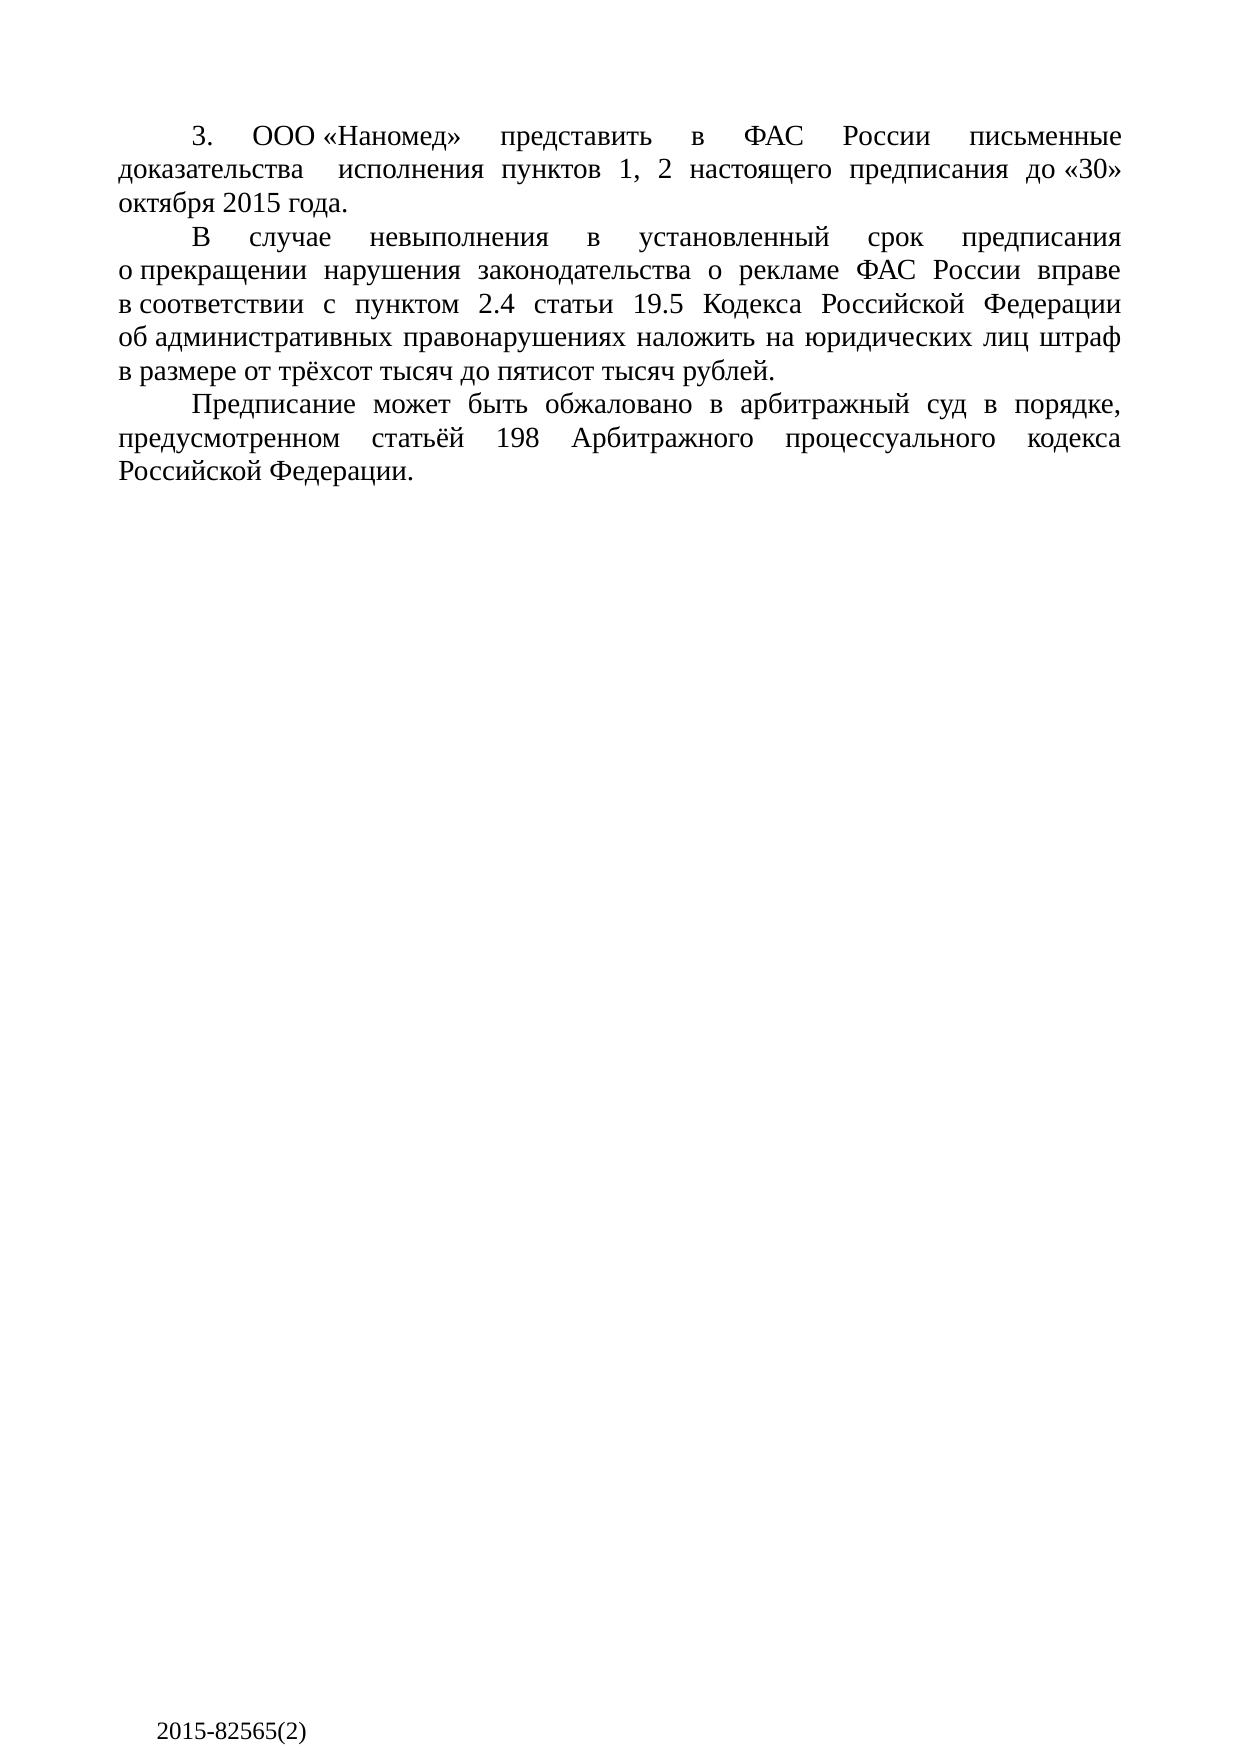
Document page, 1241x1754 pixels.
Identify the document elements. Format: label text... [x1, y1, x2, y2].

text 3. ООО «Наномед» представить в ФАС России письменные доказательства исполнения пунктов 1, 2 настоящего предписания до «30» октября 2015 года. [118, 118, 1122, 219]
text В случае невыполнения в установленный срок предписания о прекращении нарушения законодательства о рекламе ФАС России вправе в соответствии с пунктом 2.4 статьи 19.5 Кодекса Российской Федерации об административных правонарушениях наложить на юридических лиц штраф в размере от трёхсот тысяч до пятисот тысяч рублей. [118, 219, 1122, 386]
text Предписание может быть обжаловано в арбитражный суд в порядке, предусмотренном статьёй 198 Арбитражного процессуального кодекса Российской Федерации. [118, 386, 1122, 487]
